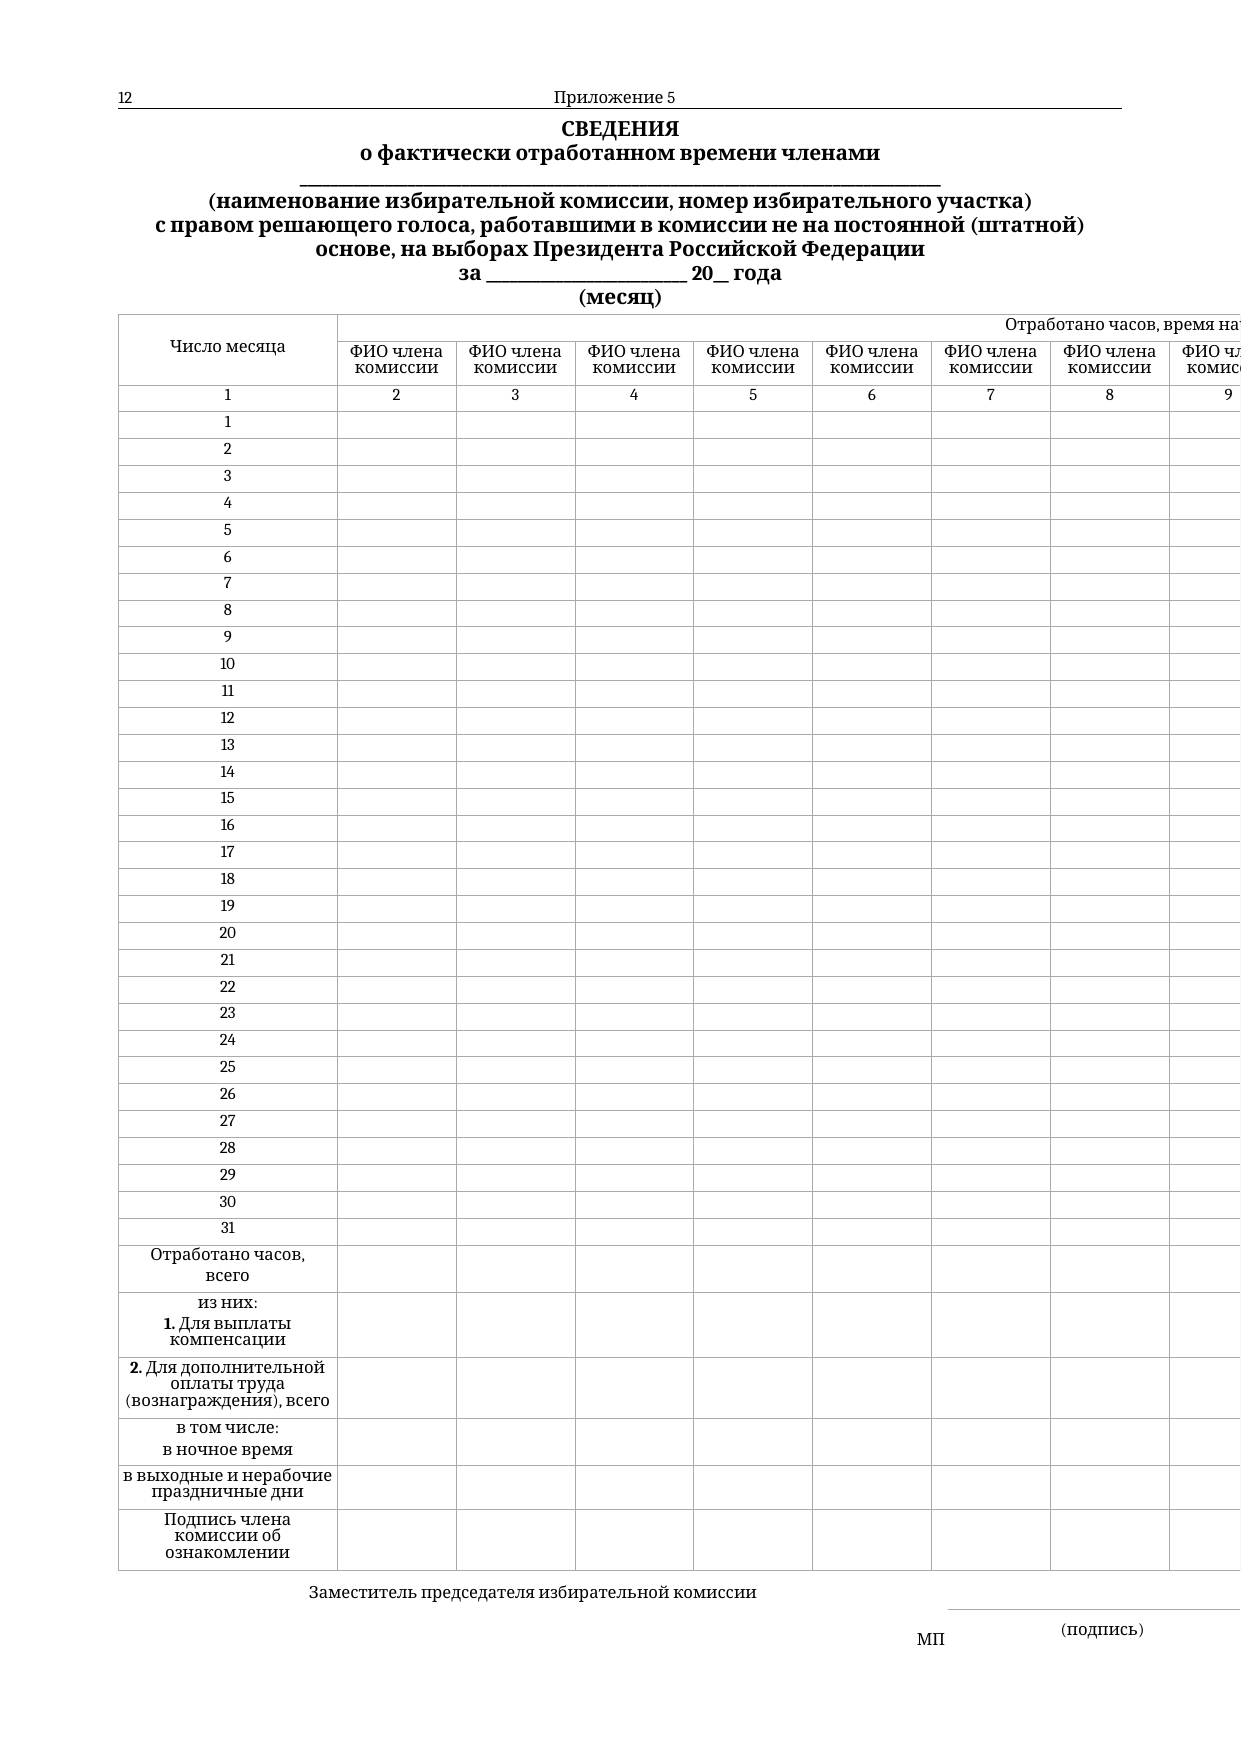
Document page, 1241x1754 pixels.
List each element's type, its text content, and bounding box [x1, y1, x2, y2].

table_cell [694, 789, 812, 814]
table_cell [694, 1031, 812, 1056]
table_cell [338, 547, 456, 573]
table_cell [338, 574, 456, 599]
table_cell [576, 896, 693, 922]
table_cell 13 [119, 735, 337, 761]
table_cell [1051, 1419, 1169, 1465]
table_cell 12 [119, 708, 337, 734]
table_cell [813, 412, 931, 438]
table_cell [1051, 735, 1169, 761]
table_cell [813, 816, 931, 841]
table_cell [813, 1165, 931, 1191]
table_cell [694, 735, 812, 761]
table_cell [932, 977, 1050, 1003]
table_cell ФИО члена комиссии [813, 342, 931, 384]
table_cell [576, 762, 693, 788]
table_cell 15 [119, 789, 337, 814]
table_cell в выходные и нерабочие праздничные дни [119, 1466, 337, 1509]
table_cell [813, 601, 931, 626]
table_cell [1170, 1510, 1240, 1570]
table_cell [813, 1219, 931, 1244]
table_cell [1051, 1111, 1169, 1137]
table_cell [338, 466, 456, 492]
table_cell [338, 520, 456, 546]
table_cell 27 [119, 1111, 337, 1137]
table_cell 14 [119, 762, 337, 788]
table_cell [932, 1111, 1050, 1137]
table_cell [338, 1004, 456, 1029]
table_cell ФИО члена комиссии [576, 342, 693, 384]
table_cell [1051, 923, 1169, 949]
table_cell [457, 412, 575, 438]
table_cell [576, 1510, 693, 1570]
table_cell [1051, 1358, 1169, 1418]
table_cell [576, 842, 693, 868]
table_cell [1051, 681, 1169, 707]
table_cell [338, 1111, 456, 1137]
table_cell [338, 735, 456, 761]
table_cell [813, 762, 931, 788]
table_cell [813, 1111, 931, 1137]
table_cell [338, 1246, 456, 1292]
table_cell [813, 654, 931, 680]
table_cell [932, 547, 1050, 573]
table_cell 11 [119, 681, 337, 707]
table_cell [1170, 1192, 1240, 1218]
table_cell [932, 1358, 1050, 1418]
table_cell [457, 762, 575, 788]
table_cell 2 [338, 386, 456, 411]
table_cell [813, 574, 931, 599]
table_cell [932, 816, 1050, 841]
table_header Отработано часов, время начала и окончания работы [338, 315, 1240, 341]
table_cell ФИО члена комиссии [694, 342, 812, 384]
table_cell [576, 547, 693, 573]
table_cell [457, 466, 575, 492]
table_cell (подпись) [948, 1610, 1240, 1656]
table_cell [813, 1192, 931, 1218]
table_cell [694, 1246, 812, 1292]
table_cell 5 [119, 520, 337, 546]
table_cell [1170, 1138, 1240, 1164]
table_cell [932, 1510, 1050, 1570]
table_cell [694, 520, 812, 546]
table_cell [813, 439, 931, 465]
table_cell [932, 1031, 1050, 1056]
table_cell [576, 1138, 693, 1164]
table_cell [1170, 842, 1240, 868]
table_cell 4 [119, 493, 337, 519]
table_cell ФИО члена комиссии [932, 342, 1050, 384]
table_cell [1170, 1358, 1240, 1418]
subtitle СВЕДЕНИЯ о фактически отработанном времени членами ___________________________________________________________________________________ (наименование избирательной комиссии, номер избирательного участка) с правом решающего голоса, работавшими в комиссии не на постоянной (штатной) основе, на выборах Президента Российской Федерации за __________________________ 20__ года (месяц) [118, 118, 1122, 310]
table_cell [576, 627, 693, 653]
table_cell [457, 842, 575, 868]
table_header Заместитель председателя избирательной комиссии [118, 1582, 948, 1609]
table_cell [576, 1192, 693, 1218]
table_cell [932, 493, 1050, 519]
table_cell [457, 977, 575, 1003]
table_cell [1170, 735, 1240, 761]
table_cell [457, 789, 575, 814]
table_cell [1170, 923, 1240, 949]
table_cell [932, 1293, 1050, 1357]
table_cell [694, 547, 812, 573]
table_cell [813, 627, 931, 653]
table_cell [932, 1084, 1050, 1110]
table_cell [1170, 708, 1240, 734]
table_cell [694, 977, 812, 1003]
table_cell 16 [119, 816, 337, 841]
table_cell [1051, 493, 1169, 519]
table_cell 8 [1051, 386, 1169, 411]
table_cell ФИО члена комиссии [338, 342, 456, 384]
table_cell [576, 923, 693, 949]
table_cell [338, 439, 456, 465]
table_cell [694, 896, 812, 922]
table_cell [694, 627, 812, 653]
table_cell [576, 816, 693, 841]
table_cell [932, 1004, 1050, 1029]
table_cell [576, 708, 693, 734]
table_cell [1051, 1138, 1169, 1164]
table_cell [1170, 627, 1240, 653]
table_cell [338, 1510, 456, 1570]
table_cell [694, 842, 812, 868]
table_cell [457, 1246, 575, 1292]
table_cell [576, 439, 693, 465]
table_cell [338, 1219, 456, 1244]
table_cell [932, 574, 1050, 599]
table_cell [813, 869, 931, 895]
table_cell [932, 950, 1050, 976]
table_cell [1051, 708, 1169, 734]
table_cell [932, 735, 1050, 761]
table_cell 25 [119, 1057, 337, 1083]
table_cell [932, 1419, 1050, 1465]
table_cell [1170, 1419, 1240, 1465]
table_cell [338, 762, 456, 788]
table_cell из них: 1. Для выплаты компенсации [119, 1293, 337, 1357]
table_cell 4 [576, 386, 693, 411]
table_cell [813, 466, 931, 492]
table_cell [338, 1466, 456, 1509]
table_cell [457, 1138, 575, 1164]
table_cell [1051, 1293, 1169, 1357]
table_cell [1170, 574, 1240, 599]
table_cell [1170, 816, 1240, 841]
table_cell [1051, 1192, 1169, 1218]
table_cell [1170, 1084, 1240, 1110]
table_cell [813, 1466, 931, 1509]
table_cell [338, 601, 456, 626]
table_cell [932, 896, 1050, 922]
table_cell [457, 1004, 575, 1029]
table_cell 7 [119, 574, 337, 599]
table_cell [694, 1057, 812, 1083]
table_cell 1 [119, 412, 337, 438]
table_cell [1051, 574, 1169, 599]
table_cell [1051, 762, 1169, 788]
table_cell [1051, 1004, 1169, 1029]
table_cell [694, 1165, 812, 1191]
table_cell [813, 520, 931, 546]
table_cell [338, 1293, 456, 1357]
table_cell [1051, 789, 1169, 814]
table_cell [694, 1419, 812, 1465]
table_cell [932, 439, 1050, 465]
table_cell [1170, 1219, 1240, 1244]
table_cell [932, 466, 1050, 492]
table_cell [576, 735, 693, 761]
table_cell [932, 520, 1050, 546]
table_cell [1170, 789, 1240, 814]
table_cell 18 [119, 869, 337, 895]
table_cell [813, 789, 931, 814]
table_cell [1170, 601, 1240, 626]
table_cell [457, 1219, 575, 1244]
table_cell [813, 493, 931, 519]
table_cell [932, 627, 1050, 653]
table_cell [457, 574, 575, 599]
table_cell [338, 1084, 456, 1110]
table_cell [1051, 896, 1169, 922]
table_cell [932, 869, 1050, 895]
table_cell [457, 708, 575, 734]
table_cell [576, 869, 693, 895]
table_cell [118, 1609, 948, 1629]
table_cell [932, 601, 1050, 626]
table_cell [457, 1293, 575, 1357]
table_cell [457, 681, 575, 707]
table_cell [1051, 439, 1169, 465]
table_cell [694, 1138, 812, 1164]
table_cell [1051, 977, 1169, 1003]
table_cell [932, 681, 1050, 707]
table_cell [576, 493, 693, 519]
table_header [948, 1582, 1240, 1609]
table_cell [1170, 439, 1240, 465]
table_cell [576, 466, 693, 492]
table_cell [1170, 1031, 1240, 1056]
table_cell 6 [813, 386, 931, 411]
table_cell [457, 1192, 575, 1218]
table_cell [576, 1219, 693, 1244]
table_cell [576, 1165, 693, 1191]
table_cell [1170, 762, 1240, 788]
table_cell [932, 1246, 1050, 1292]
table_cell 26 [119, 1084, 337, 1110]
table_cell [694, 601, 812, 626]
table_cell 22 [119, 977, 337, 1003]
table_cell 3 [119, 466, 337, 492]
table_cell [694, 1004, 812, 1029]
table_cell [457, 1057, 575, 1083]
table_cell [338, 1192, 456, 1218]
table_cell [1051, 1219, 1169, 1244]
table_cell [813, 1138, 931, 1164]
table_cell [576, 601, 693, 626]
table_cell [338, 1138, 456, 1164]
table_cell [1051, 520, 1169, 546]
table_cell [576, 789, 693, 814]
table_cell ФИО члена комиссии [457, 342, 575, 384]
table_cell [1170, 950, 1240, 976]
table_cell [576, 1084, 693, 1110]
table_cell [338, 681, 456, 707]
table_cell [694, 1084, 812, 1110]
table_cell [576, 520, 693, 546]
table_cell [338, 977, 456, 1003]
table_cell [1170, 466, 1240, 492]
table_cell [338, 1358, 456, 1418]
table_cell [813, 1031, 931, 1056]
table_cell [457, 923, 575, 949]
table_cell Отработано часов, всего [119, 1246, 337, 1292]
table_cell [1170, 547, 1240, 573]
table_cell [457, 1165, 575, 1191]
table_cell 29 [119, 1165, 337, 1191]
table_cell [457, 869, 575, 895]
table_cell в том числе: в ночное время [119, 1419, 337, 1465]
table_cell 19 [119, 896, 337, 922]
table_cell [1051, 842, 1169, 868]
table_cell 2. Для дополнительной оплаты труда (вознаграждения), всего [119, 1358, 337, 1418]
table_cell [1170, 1004, 1240, 1029]
table_cell [338, 869, 456, 895]
table_cell [338, 789, 456, 814]
table_cell [576, 1358, 693, 1418]
table_cell [694, 574, 812, 599]
table_cell [457, 1031, 575, 1056]
table_cell [1051, 1165, 1169, 1191]
table_cell [1170, 1293, 1240, 1357]
table_cell [932, 789, 1050, 814]
table_cell 23 [119, 1004, 337, 1029]
table_cell [457, 627, 575, 653]
table_cell [1051, 950, 1169, 976]
table_cell [694, 1293, 812, 1357]
table_cell [694, 654, 812, 680]
table_cell [576, 1466, 693, 1509]
table_cell 3 [457, 386, 575, 411]
table_cell [338, 896, 456, 922]
table_cell [457, 601, 575, 626]
table_cell [457, 1419, 575, 1465]
table_cell [694, 439, 812, 465]
table_cell [694, 466, 812, 492]
table_cell [813, 708, 931, 734]
table_cell [576, 1057, 693, 1083]
table_cell [932, 923, 1050, 949]
table_cell [457, 547, 575, 573]
table_cell [338, 708, 456, 734]
table_cell [338, 950, 456, 976]
table_cell [576, 1246, 693, 1292]
table_cell [1170, 1057, 1240, 1083]
table_cell [1051, 1084, 1169, 1110]
table_cell [694, 762, 812, 788]
table_cell [1170, 520, 1240, 546]
table_cell 2 [119, 439, 337, 465]
table_cell [694, 816, 812, 841]
table_cell [1170, 412, 1240, 438]
table_cell [457, 439, 575, 465]
table_cell [457, 896, 575, 922]
table_cell [457, 654, 575, 680]
table_cell [576, 1419, 693, 1465]
table_cell [932, 1219, 1050, 1244]
table_cell [694, 1510, 812, 1570]
table_cell [694, 493, 812, 519]
table_cell [1051, 816, 1169, 841]
table_cell [694, 412, 812, 438]
table_cell [576, 1111, 693, 1137]
table_cell 30 [119, 1192, 337, 1218]
table_cell [1170, 1466, 1240, 1509]
table_cell [813, 1057, 931, 1083]
table_cell [576, 412, 693, 438]
table_cell [694, 1466, 812, 1509]
table_cell [457, 493, 575, 519]
table_cell [457, 816, 575, 841]
table_cell [576, 1293, 693, 1357]
table_cell [457, 735, 575, 761]
table_cell 9 [1170, 386, 1240, 411]
table_cell [813, 950, 931, 976]
table_cell МП [118, 1629, 948, 1656]
table_cell [813, 1419, 931, 1465]
table_cell [813, 1004, 931, 1029]
table_cell [813, 923, 931, 949]
table_cell [457, 1358, 575, 1418]
table_cell [813, 977, 931, 1003]
table_cell [338, 923, 456, 949]
table_cell [1051, 1466, 1169, 1509]
table_cell [1051, 627, 1169, 653]
table_cell [338, 816, 456, 841]
table_cell [1170, 1246, 1240, 1292]
table_cell 9 [119, 627, 337, 653]
table_cell [1051, 1246, 1169, 1292]
table_cell 7 [932, 386, 1050, 411]
table_cell [694, 708, 812, 734]
table_cell [576, 1031, 693, 1056]
table_cell [576, 681, 693, 707]
table_cell Подпись члена комиссии об ознакомлении [119, 1510, 337, 1570]
table_cell [694, 1358, 812, 1418]
table_cell [932, 1138, 1050, 1164]
table_cell [813, 1358, 931, 1418]
table_cell 28 [119, 1138, 337, 1164]
table_cell 31 [119, 1219, 337, 1244]
table_cell [694, 923, 812, 949]
table_cell [457, 520, 575, 546]
table_cell ФИО члена комиссии [1170, 342, 1240, 384]
table_cell [338, 654, 456, 680]
table_cell 17 [119, 842, 337, 868]
table_cell [813, 1510, 931, 1570]
table_cell [457, 1111, 575, 1137]
table_cell [694, 1219, 812, 1244]
table_cell [813, 547, 931, 573]
table_cell [813, 681, 931, 707]
table_cell [694, 1111, 812, 1137]
table_cell [1170, 896, 1240, 922]
table_header Число месяца [119, 315, 337, 384]
table_cell [576, 654, 693, 680]
table_cell [457, 1084, 575, 1110]
table_cell [338, 1031, 456, 1056]
table_cell [932, 1466, 1050, 1509]
table_cell 6 [119, 547, 337, 573]
table_cell 1 [119, 386, 337, 411]
table_cell [932, 1192, 1050, 1218]
table_cell [932, 708, 1050, 734]
table_cell [338, 493, 456, 519]
table_cell [813, 842, 931, 868]
table_cell [1170, 493, 1240, 519]
table_cell [457, 1510, 575, 1570]
table_cell 24 [119, 1031, 337, 1056]
table_cell [694, 1192, 812, 1218]
table_cell [338, 412, 456, 438]
table_cell [338, 842, 456, 868]
table_cell [1170, 977, 1240, 1003]
table_cell [813, 1293, 931, 1357]
table_cell [932, 1057, 1050, 1083]
table_cell [338, 1165, 456, 1191]
table_cell [1051, 466, 1169, 492]
table_cell [1170, 654, 1240, 680]
table_cell [1170, 681, 1240, 707]
table_cell [1170, 1111, 1240, 1137]
table_cell [932, 1165, 1050, 1191]
table_cell [576, 977, 693, 1003]
table_cell 20 [119, 923, 337, 949]
table_cell [1051, 1057, 1169, 1083]
table_cell [1051, 601, 1169, 626]
table_cell [932, 762, 1050, 788]
table_cell [813, 1246, 931, 1292]
table_cell [1051, 412, 1169, 438]
table_cell [338, 1057, 456, 1083]
table_cell [932, 412, 1050, 438]
table_cell [694, 950, 812, 976]
table_cell [457, 950, 575, 976]
table_cell [1051, 547, 1169, 573]
table_cell 8 [119, 601, 337, 626]
table_cell [813, 735, 931, 761]
table_cell [576, 1004, 693, 1029]
table_cell [1051, 869, 1169, 895]
table_cell [338, 1419, 456, 1465]
table_cell [932, 654, 1050, 680]
table_cell [813, 896, 931, 922]
table_cell 10 [119, 654, 337, 680]
table_cell ФИО члена комиссии [1051, 342, 1169, 384]
table_cell [457, 1466, 575, 1509]
table_cell [576, 950, 693, 976]
table_cell [1170, 869, 1240, 895]
table_cell [1051, 654, 1169, 680]
table_cell 21 [119, 950, 337, 976]
table_cell [932, 842, 1050, 868]
table_cell [694, 681, 812, 707]
table_cell [1051, 1031, 1169, 1056]
table_cell [813, 1084, 931, 1110]
table_cell [576, 574, 693, 599]
table_cell [694, 869, 812, 895]
table_cell 5 [694, 386, 812, 411]
table_cell [1051, 1510, 1169, 1570]
table_cell [1170, 1165, 1240, 1191]
table_cell [338, 627, 456, 653]
